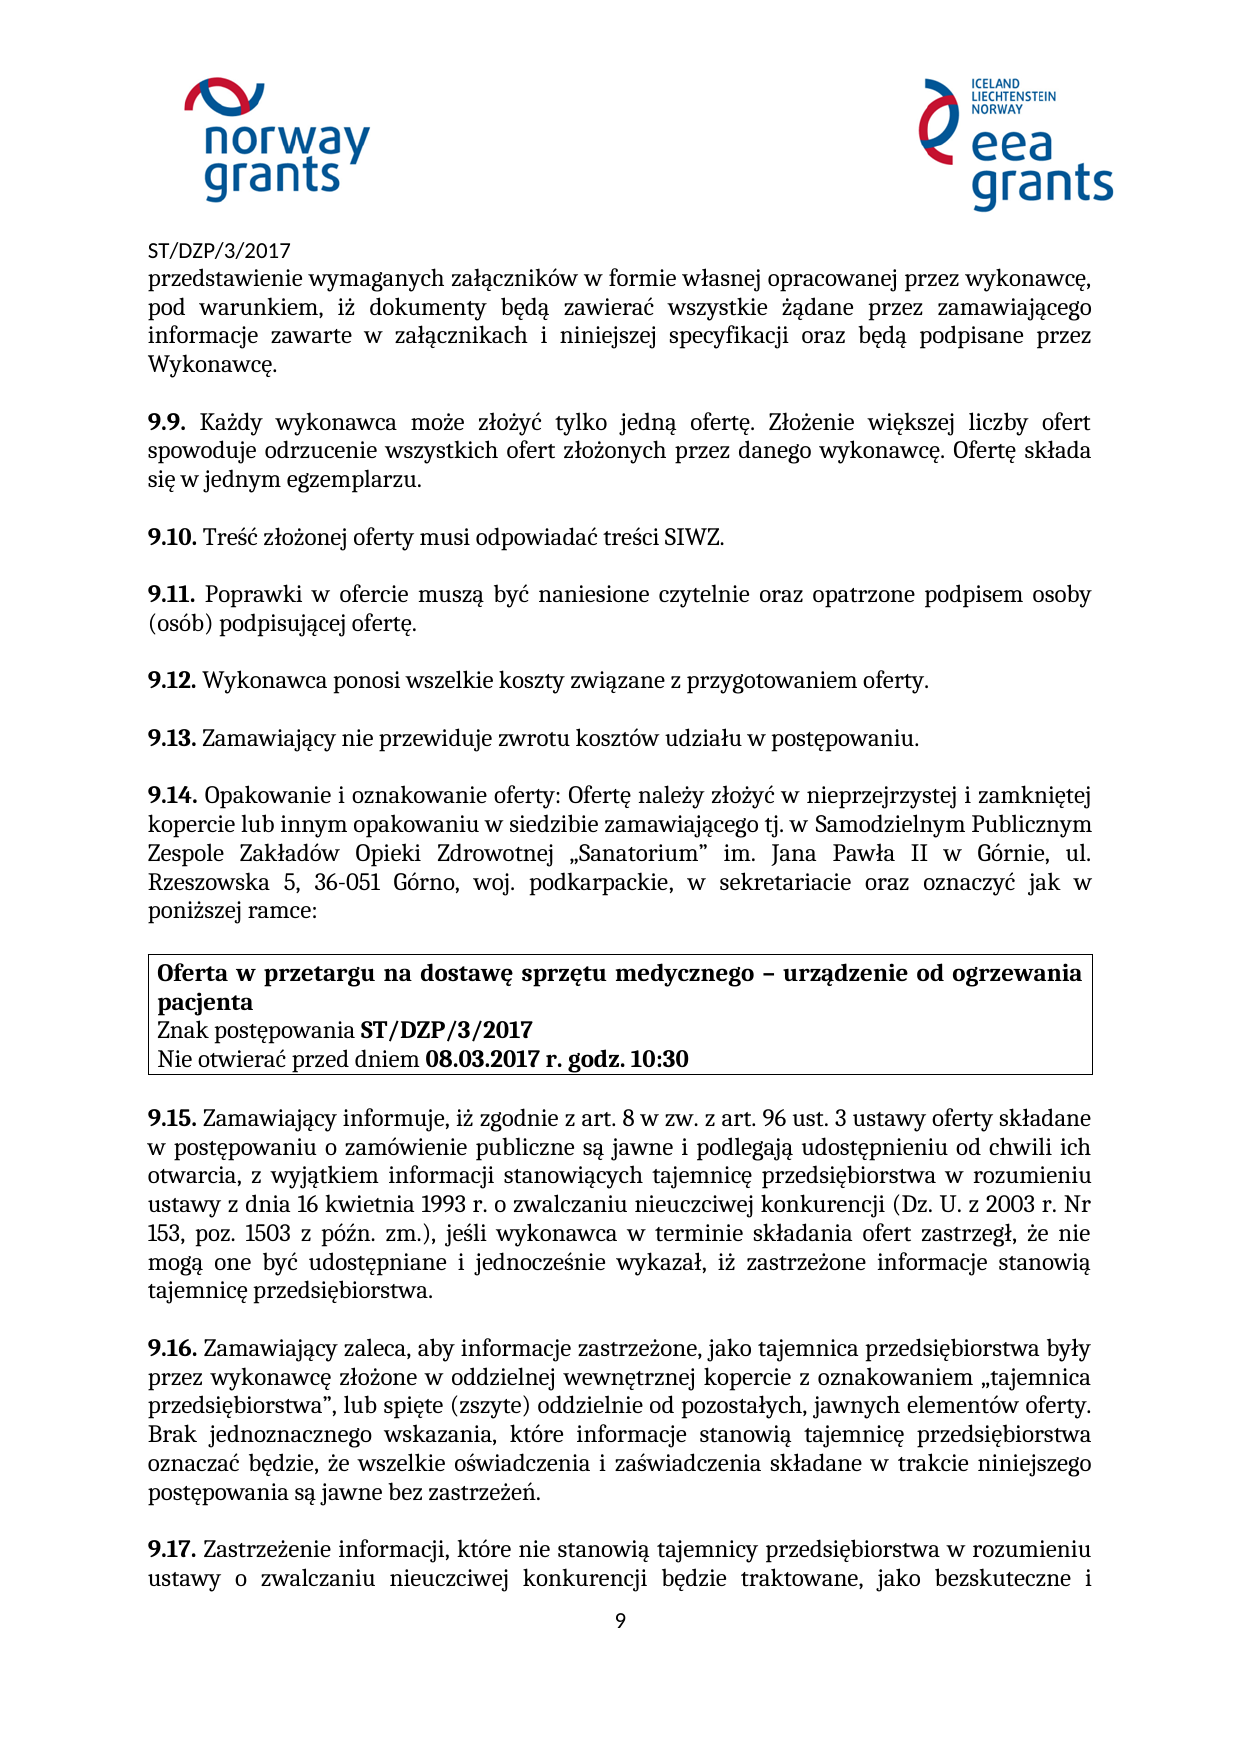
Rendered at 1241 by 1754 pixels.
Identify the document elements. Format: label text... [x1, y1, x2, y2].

text 9.15. Zamawiający informuje, iż zgodnie z art. 8 w zw. z art. 96 ust. 3 ustawy oferty składane w postępowaniu o zamówienie publiczne są jawne i podlegają udostępnieniu od chwili ich otwarcia, z wyjątkiem informacji stanowiących tajemnicę przedsiębiorstwa w rozumieniu ustawy z dnia 16 kwietnia 1993 r. o zwalczaniu nieuczciwej konkurencji (Dz. U. z 2003 r. Nr 153, poz. 1503 z późn. zm.), jeśli wykonawca w terminie składania ofert zastrzegł, że nie mogą one być udostępniane i jednocześnie wykazał, iż zastrzeżone informacje stanowią tajemnicę przedsiębiorstwa. [148, 1104, 1093, 1305]
text Znak postępowania ST/DZP/3/2017 [149, 1011, 1092, 1040]
text Nie otwierać przed dniem 08.03.2017 r. godz. 10:30 [149, 1040, 1092, 1074]
text 9.10. Treść złożonej oferty musi odpowiadać treści SIWZ. [148, 522, 1093, 551]
text 9.11. Poprawki w ofercie muszą być naniesione czytelnie oraz opatrzone podpisem osoby (osób) podpisującej ofertę. [148, 580, 1093, 637]
text Oferta w przetargu na dostawę sprzętu medycznego – urządzenie od ogrzewania pacjenta [149, 955, 1092, 1011]
text 9.13. Zamawiający nie przewiduje zwrotu kosztów udziału w postępowaniu. [148, 724, 1093, 752]
text 9.14. Opakowanie i oznakowanie oferty: Ofertę należy złożyć w nieprzejrzystej i zamkniętej kopercie lub innym opakowaniu w siedzibie zamawiającego tj. w Samodzielnym Publicznym Zespole Zakładów Opieki Zdrowotnej „Sanatorium” im. Jana Pawła II w Górnie, ul. Rzeszowska 5, 36-051 Górno, woj. podkarpackie, w sekretariacie oraz oznaczyć jak w poniższej ramce: [148, 781, 1093, 925]
text przedstawienie wymaganych załączników w formie własnej opracowanej przez wykonawcę, pod warunkiem, iż dokumenty będą zawierać wszystkie żądane przez zamawiającego informacje zawarte w załącznikach i niniejszej specyfikacji oraz będą podpisane przez Wykonawcę. [148, 264, 1093, 379]
text 9.9. Każdy wykonawca może złożyć tylko jedną ofertę. Złożenie większej liczby ofert spowoduje odrzucenie wszystkich ofert złożonych przez danego wykonawcę. Ofertę składa się w jednym egzemplarzu. [148, 407, 1093, 494]
text 9.17. Zastrzeżenie informacji, które nie stanowią tajemnicy przedsiębiorstwa w rozumieniu ustawy o zwalczaniu nieuczciwej konkurencji będzie traktowane, jako bezskuteczne i [148, 1535, 1093, 1592]
text 9.12. Wykonawca ponosi wszelkie koszty związane z przygotowaniem oferty. [148, 666, 1093, 695]
text 9.16. Zamawiający zaleca, aby informacje zastrzeżone, jako tajemnica przedsiębiorstwa były przez wykonawcę złożone w oddzielnej wewnętrznej kopercie z oznakowaniem „tajemnica przedsiębiorstwa”, lub spięte (zszyte) oddzielnie od pozostałych, jawnych elementów oferty. Brak jednoznacznego wskazania, które informacje stanowią tajemnicę przedsiębiorstwa oznaczać będzie, że wszelkie oświadczenia i zaświadczenia składane w trakcie niniejszego postępowania są jawne bez zastrzeżeń. [148, 1334, 1093, 1506]
